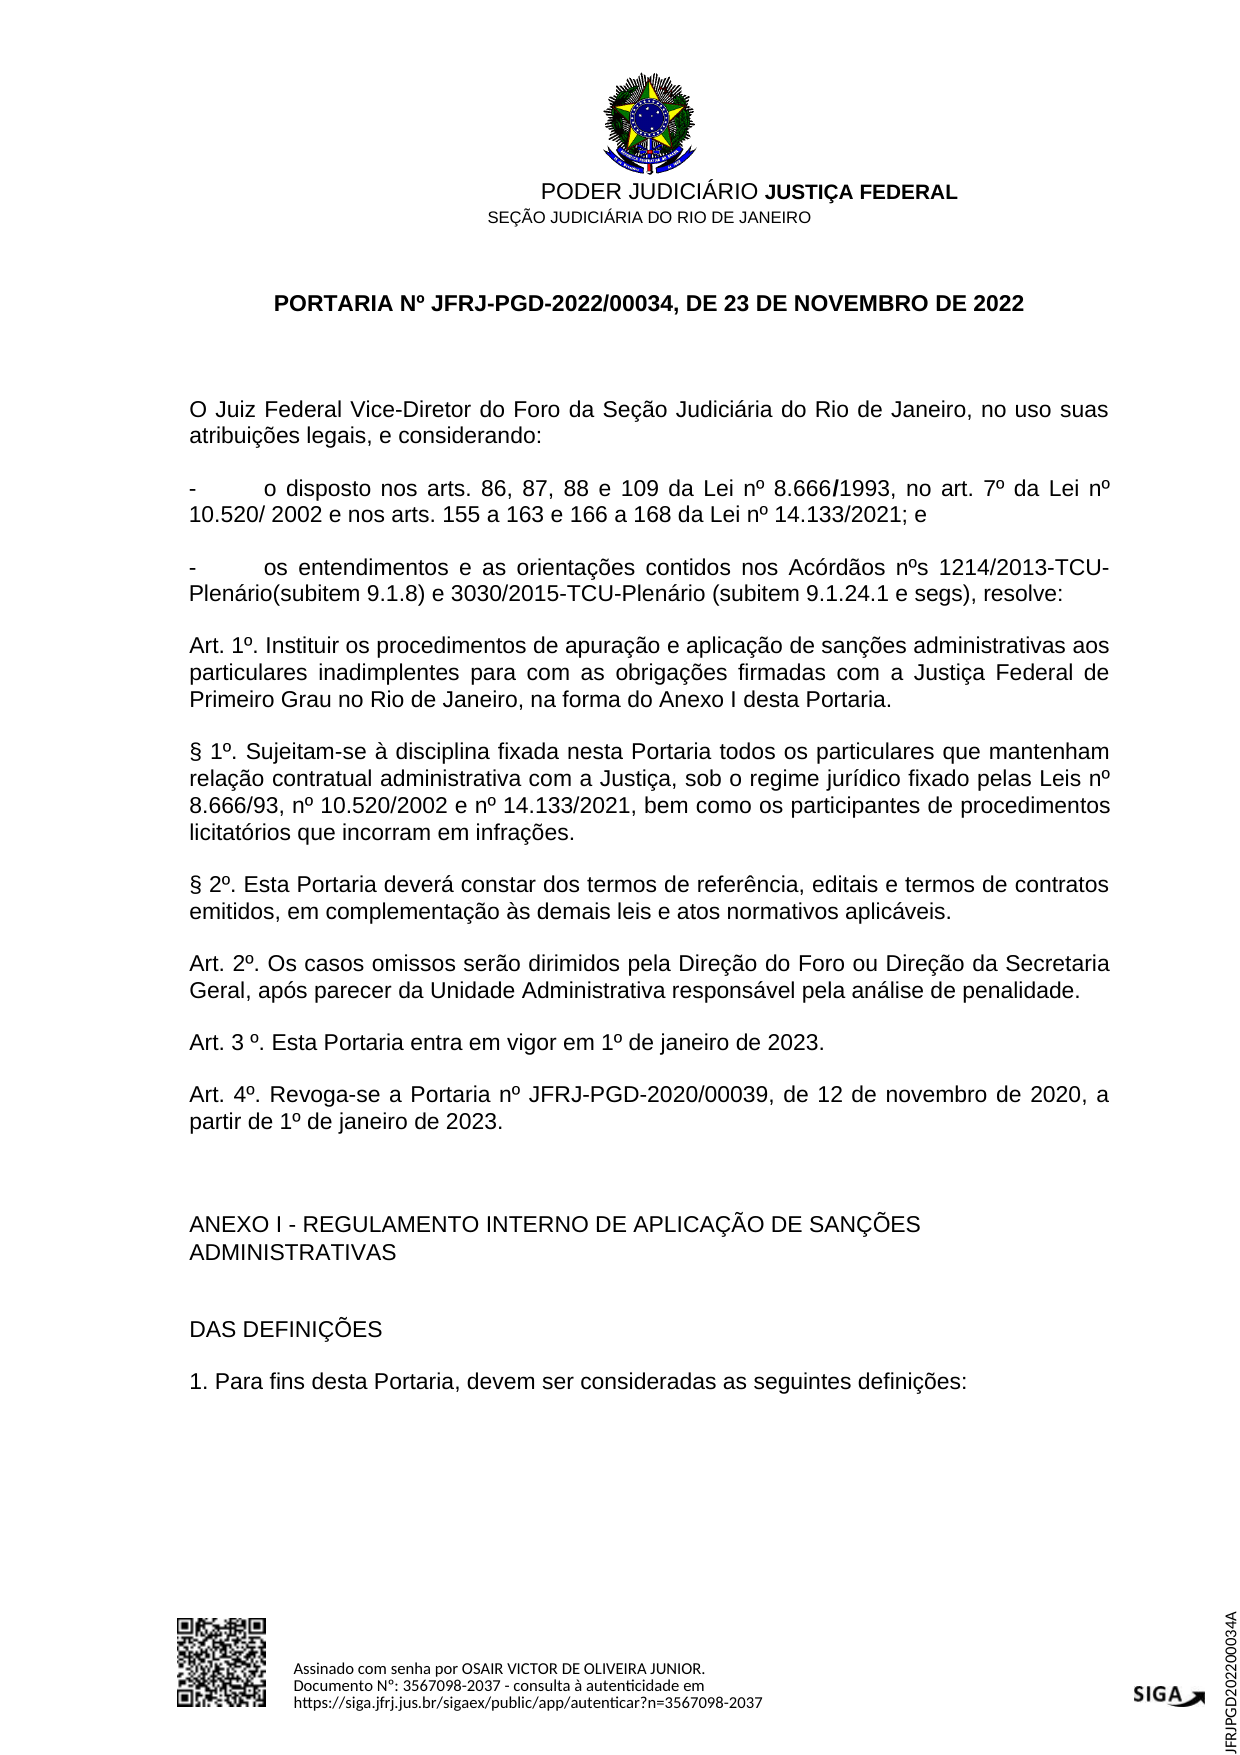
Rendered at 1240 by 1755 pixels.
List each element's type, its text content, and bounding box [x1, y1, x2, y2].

subtitle PORTARIA Nº JFRJ-PGD-2022/00034, DE 23 DE NOVEMBRO DE 2022 [188, 290, 1110, 316]
text Art. 4º. Revoga-se a Portaria nº JFRJ-PGD-2020/00039, de 12 de novembro de 2020, a partir de 1º de janeiro de 2023. [189, 1081, 1111, 1134]
text O Juiz Federal Vice-Diretor do Foro da Seção Judiciária do Rio de Janeiro, no uso suas atribuições legais, e considerando: [189, 396, 1111, 449]
text DAS DEFINIÇÕES [189, 1316, 1111, 1343]
text 1. Para fins desta Portaria, devem ser consideradas as seguintes definições: [189, 1368, 1111, 1395]
text Art. 3 º. Esta Portaria entra em vigor em 1º de janeiro de 2023. [189, 1029, 1111, 1055]
text PODER JUDICIÁRIO JUSTIÇA FEDERAL [541, 178, 1112, 204]
text Art. 1º. Instituir os procedimentos de apuração e aplicação de sanções administrativas aos particulares inadimplentes para com as obrigações firmadas com a Justiça Federal de Primeiro Grau no Rio de Janeiro, na forma do Anexo I desta Portaria. [189, 632, 1111, 712]
text ANEXO I - REGULAMENTO INTERNO DE APLICAÇÃO DE SANÇÕES [189, 1211, 1111, 1237]
text ADMINISTRATIVAS [189, 1239, 1111, 1265]
list os entendimentos e as orientações contidos nos Acórdãos nºs 1214/2013-TCU-Plenário(subitem 9.1.8) e 3030/2015-TCU-Plenário (subitem 9.1.24.1 e segs), resolve: [188, 553, 1111, 607]
text § 1º. Sujeitam-se à disciplina fixada nesta Portaria todos os particulares que mantenham relação contratual administrativa com a Justiça, sob o regime jurídico fixado pelas Leis nº 8.666/93, nº 10.520/2002 e nº 14.133/2021, bem como os participantes de procedimentos licitatórios que incorram em infrações. [189, 738, 1111, 845]
text Art. 2º. Os casos omissos serão dirimidos pela Direção do Foro ou Direção da Secretaria Geral, após parecer da Unidade Administrativa responsável pela análise de penalidade. [189, 950, 1111, 1003]
text SEÇÃO JUDICIÁRIA DO RIO DE JANEIRO [188, 208, 1110, 227]
list o disposto nos arts. 86, 87, 88 e 109 da Lei nº 8.666/1993, no art. 7º da Lei nº 10.520/ 2002 e nos arts. 155 a 163 e 166 a 168 da Lei nº 14.133/2021; e [188, 474, 1111, 528]
text § 2º. Esta Portaria deverá constar dos termos de referência, editais e termos de contratos emitidos, em complementação às demais leis e atos normativos aplicáveis. [189, 871, 1111, 924]
